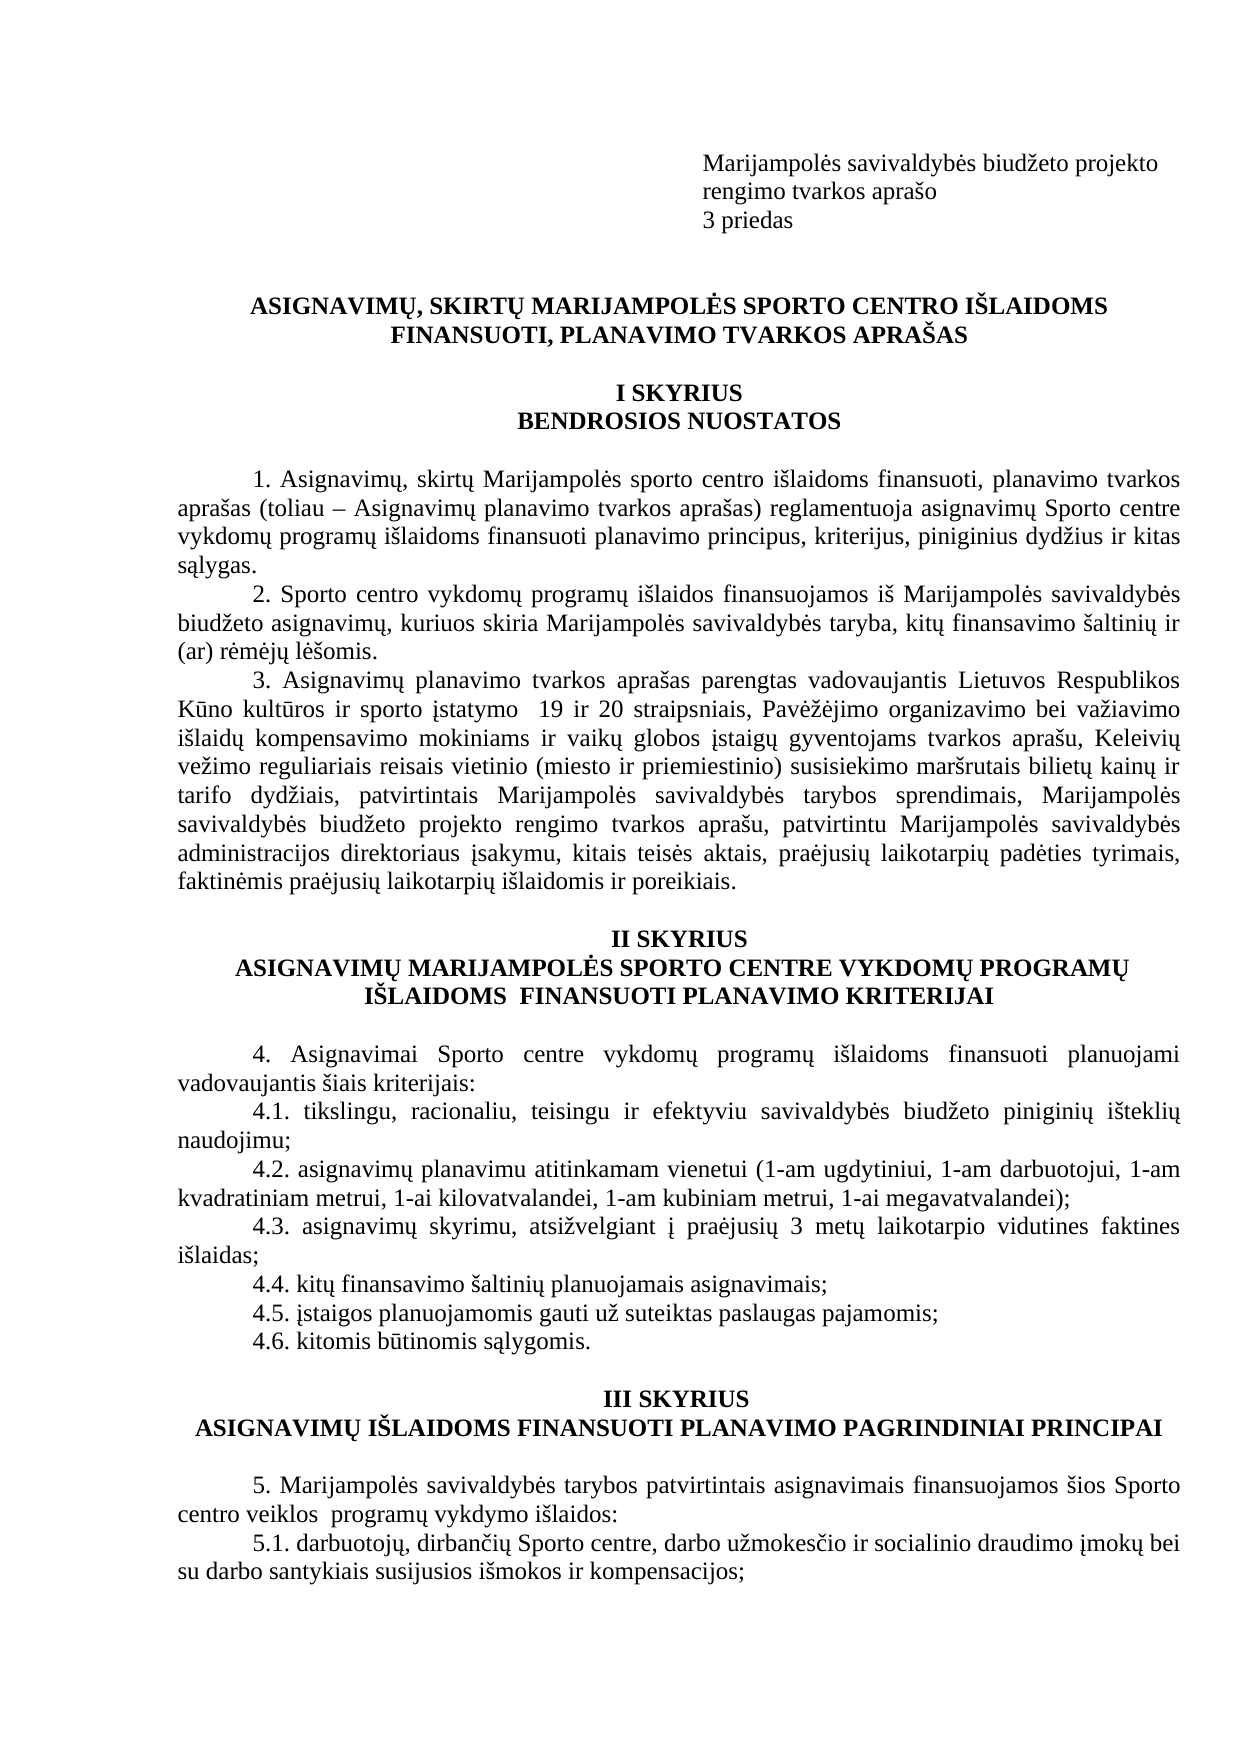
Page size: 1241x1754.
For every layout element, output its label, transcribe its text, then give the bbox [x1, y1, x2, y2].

text III SKYRIUS [177, 1384, 1181, 1413]
text 4.5. įstaigos planuojamomis gauti už suteiktas paslaugas pajamomis; [177, 1298, 1181, 1326]
text 3. Asignavimų planavimo tvarkos aprašas parengtas vadovaujantis Lietuvos Respublikos Kūno kultūros ir sporto įstatymo 19 ir 20 straipsniais, Pavėžėjimo organizavimo bei važiavimo išlaidų kompensavimo mokiniams ir vaikų globos įstaigų gyventojams tvarkos aprašu, Keleivių vežimo reguliariais reisais vietinio (miesto ir priemiestinio) susisiekimo maršrutais bilietų kainų ir tarifo dydžiais, patvirtintais Marijampolės savivaldybės tarybos sprendimais, Marijampolės savivaldybės biudžeto projekto rengimo tvarkos aprašu, patvirtintu Marijampolės savivaldybės administracijos direktoriaus įsakymu, kitais teisės aktais, praėjusių laikotarpių padėties tyrimais, faktinėmis praėjusių laikotarpių išlaidomis ir poreikiais. [177, 665, 1181, 895]
text 5. Marijampolės savivaldybės tarybos patvirtintais asignavimais finansuojamos šios Sporto centro veiklos programų vykdymo išlaidos: [177, 1470, 1181, 1528]
text ASIGNAVIMŲ IŠLAIDOMS FINANSUOTI PLANAVIMO PAGRINDINIAI PRINCIPAI [177, 1413, 1181, 1441]
text 4.2. asignavimų planavimu atitinkamam vienetui (1-am ugdytiniui, 1-am darbuotojui, 1-am kvadratiniam metrui, 1-ai kilovatvalandei, 1-am kubiniam metrui, 1-ai megavatvalandei); [177, 1154, 1181, 1211]
text II SKYRIUS [177, 924, 1181, 953]
text ASIGNAVIMŲ MARIJAMPOLĖS SPORTO CENTRE VYKDOMŲ PROGRAMŲ IŠLAIDOMS FINANSUOTI PLANAVIMO KRITERIJAI [177, 953, 1181, 1010]
text 5.1. darbuotojų, dirbančių Sporto centre, darbo užmokesčio ir socialinio draudimo įmokų bei su darbo santykiais susijusios išmokos ir kompensacijos; [177, 1528, 1181, 1585]
text 4.6. kitomis būtinomis sąlygomis. [177, 1326, 1181, 1355]
text 4.3. asignavimų skyrimu, atsižvelgiant į praėjusių 3 metų laikotarpio vidutines faktines išlaidas; [177, 1211, 1181, 1269]
text rengimo tvarkos aprašo [702, 176, 1181, 205]
text 4. Asignavimai Sporto centre vykdomų programų išlaidoms finansuoti planuojami vadovaujantis šiais kriterijais: [177, 1039, 1181, 1096]
text 4.4. kitų finansavimo šaltinių planuojamais asignavimais; [177, 1269, 1181, 1298]
text BENDROSIOS NUOSTATOS [177, 406, 1181, 435]
text 4.1. tikslingu, racionaliu, teisingu ir efektyviu savivaldybės biudžeto piniginių išteklių naudojimu; [177, 1096, 1181, 1154]
text ASIGNAVIMŲ, SKIRTŲ MARIJAMPOLĖS SPORTO CENTRO IŠLAIDOMS FINANSUOTI, PLANAVIMO TVARKOS APRAŠAS [177, 291, 1181, 349]
text 2. Sporto centro vykdomų programų išlaidos finansuojamos iš Marijampolės savivaldybės biudžeto asignavimų, kuriuos skiria Marijampolės savivaldybės taryba, kitų finansavimo šaltinių ir (ar) rėmėjų lėšomis. [177, 579, 1181, 665]
text 3 priedas [627, 205, 1181, 234]
text 1. Asignavimų, skirtų Marijampolės sporto centro išlaidoms finansuoti, planavimo tvarkos aprašas (toliau – Asignavimų planavimo tvarkos aprašas) reglamentuoja asignavimų Sporto centre vykdomų programų išlaidoms finansuoti planavimo principus, kriterijus, piniginius dydžius ir kitas sąlygas. [177, 464, 1181, 579]
text Marijampolės savivaldybės biudžeto projekto [702, 148, 1181, 176]
text I SKYRIUS [177, 378, 1181, 406]
